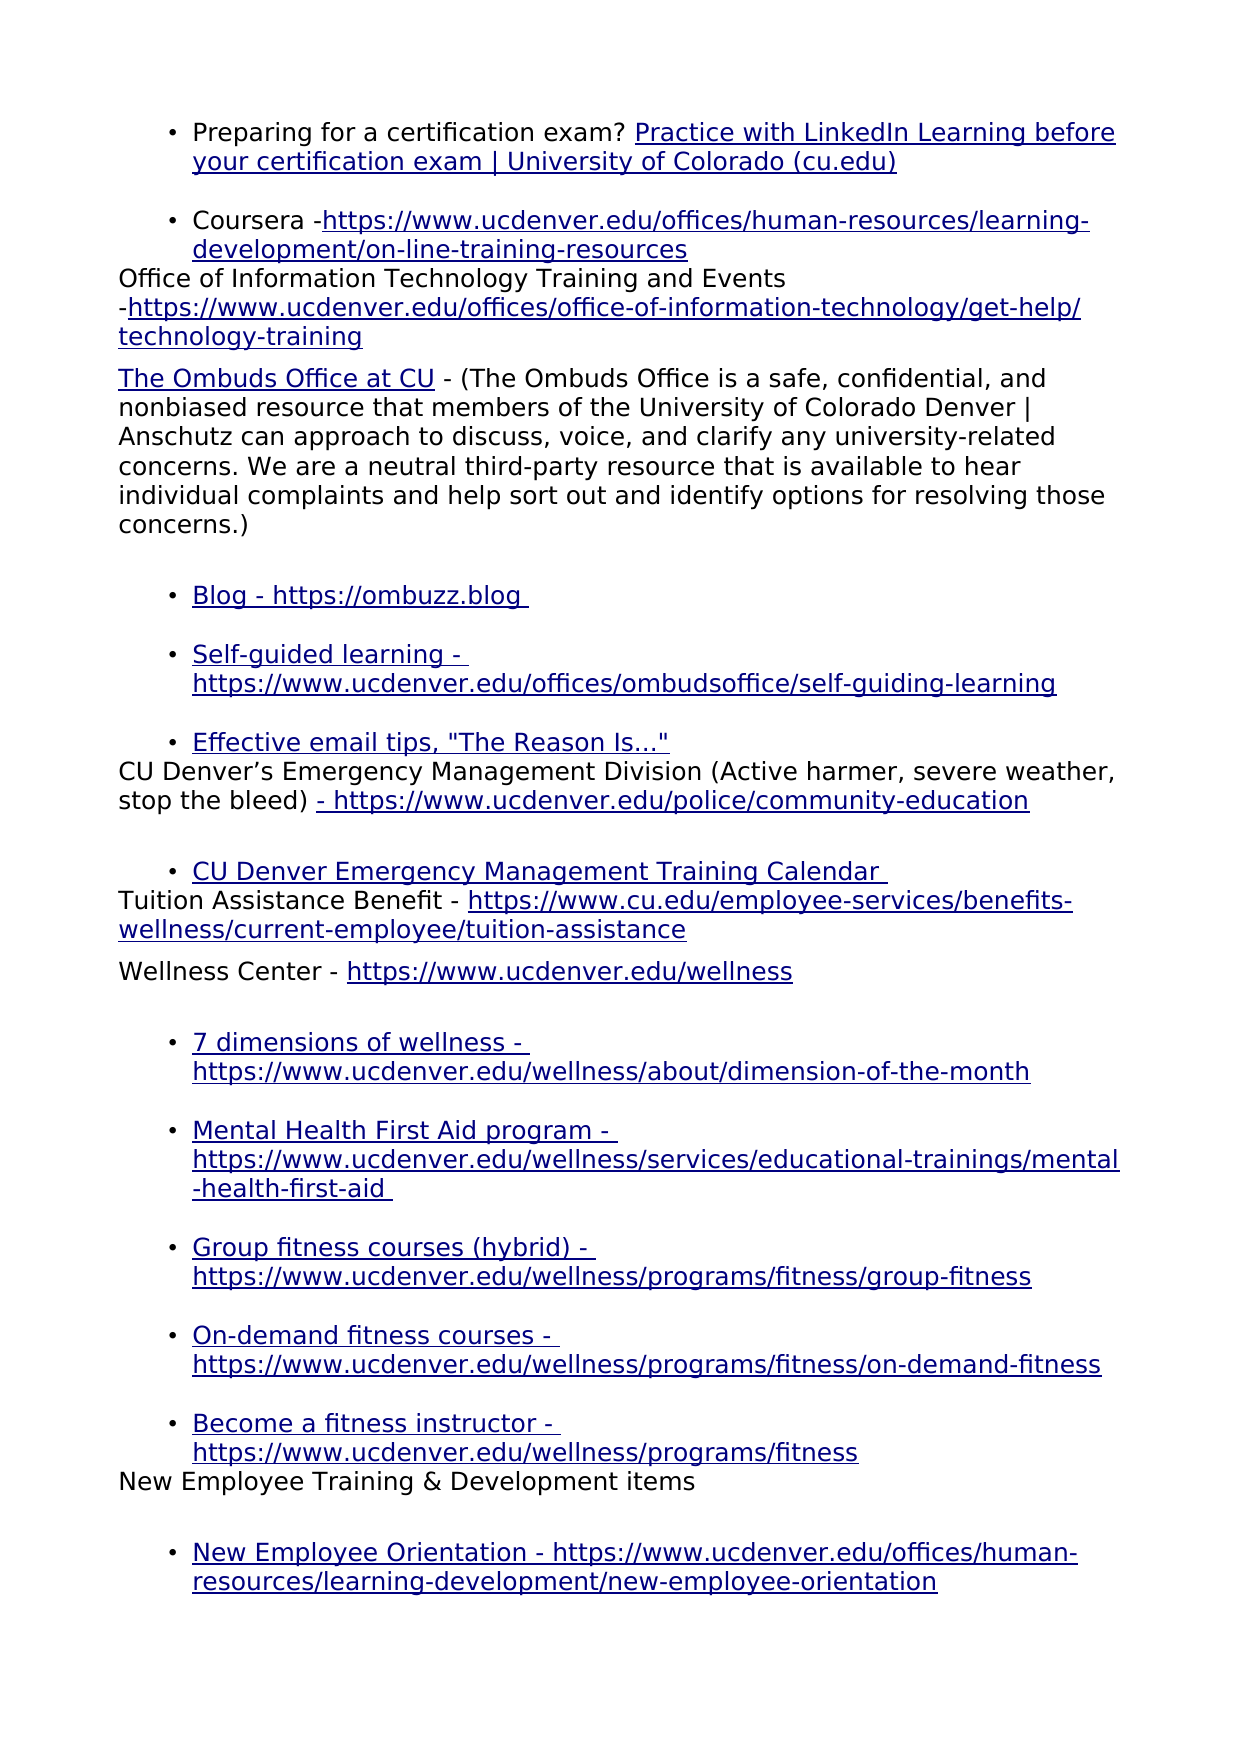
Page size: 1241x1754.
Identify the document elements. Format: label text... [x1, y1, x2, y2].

list CU Denver Emergency Management Training Calendar [177, 857, 1122, 886]
list Group fitness courses (hybrid) - https://www.ucdenver.edu/wellness/programs/fitness/group-fitness [177, 1233, 1122, 1291]
list Effective email tips, "The Reason Is..." [177, 728, 1122, 757]
list Become a fitness instructor - https://www.ucdenver.edu/wellness/programs/fitness [177, 1409, 1122, 1467]
text New Employee Training & Development items [118, 1467, 1122, 1496]
list Self-guided learning - https://www.ucdenver.edu/offices/ombudsoffice/self-guiding-learning [177, 640, 1122, 698]
text Office of Information Technology Training and Events -https://www.ucdenver.edu/offices/office-of-information-technology/get-help/technology-training [118, 264, 1122, 352]
list Mental Health First Aid program - https://www.ucdenver.edu/wellness/services/educational-trainings/mental-health-first-aid [177, 1116, 1122, 1204]
text CU Denver’s Emergency Management Division (Active harmer, severe weather, stop the bleed) - https://www.ucdenver.edu/police/community-education [118, 757, 1122, 815]
list On-demand fitness courses - https://www.ucdenver.edu/wellness/programs/fitness/on-demand-fitness [177, 1321, 1122, 1379]
list Coursera -https://www.ucdenver.edu/offices/human-resources/learning-development/on-line-training-resources [177, 206, 1122, 264]
list 7 dimensions of wellness - https://www.ucdenver.edu/wellness/about/dimension-of-the-month [177, 1028, 1122, 1087]
text Wellness Center - https://www.ucdenver.edu/wellness [118, 957, 1122, 986]
list New Employee Orientation - https://www.ucdenver.edu/offices/human-resources/learning-development/new-employee-orientation [177, 1538, 1122, 1597]
list Preparing for a certification exam? Practice with LinkedIn Learning before your certification exam | University of Colorado (cu.edu) [177, 118, 1122, 176]
list Blog - https://ombuzz.blog [177, 581, 1122, 610]
text The Ombuds Office at CU - (The Ombuds Office is a safe, confidential, and nonbiased resource that members of the University of Colorado Denver | Anschutz can approach to discuss, voice, and clarify any university-related concerns. We are a neutral third-party resource that is available to hear individual complaints and help sort out and identify options for resolving those concerns.) [118, 364, 1122, 539]
text Tuition Assistance Benefit - https://www.cu.edu/employee-services/benefits-wellness/current-employee/tuition-assistance [118, 886, 1122, 945]
